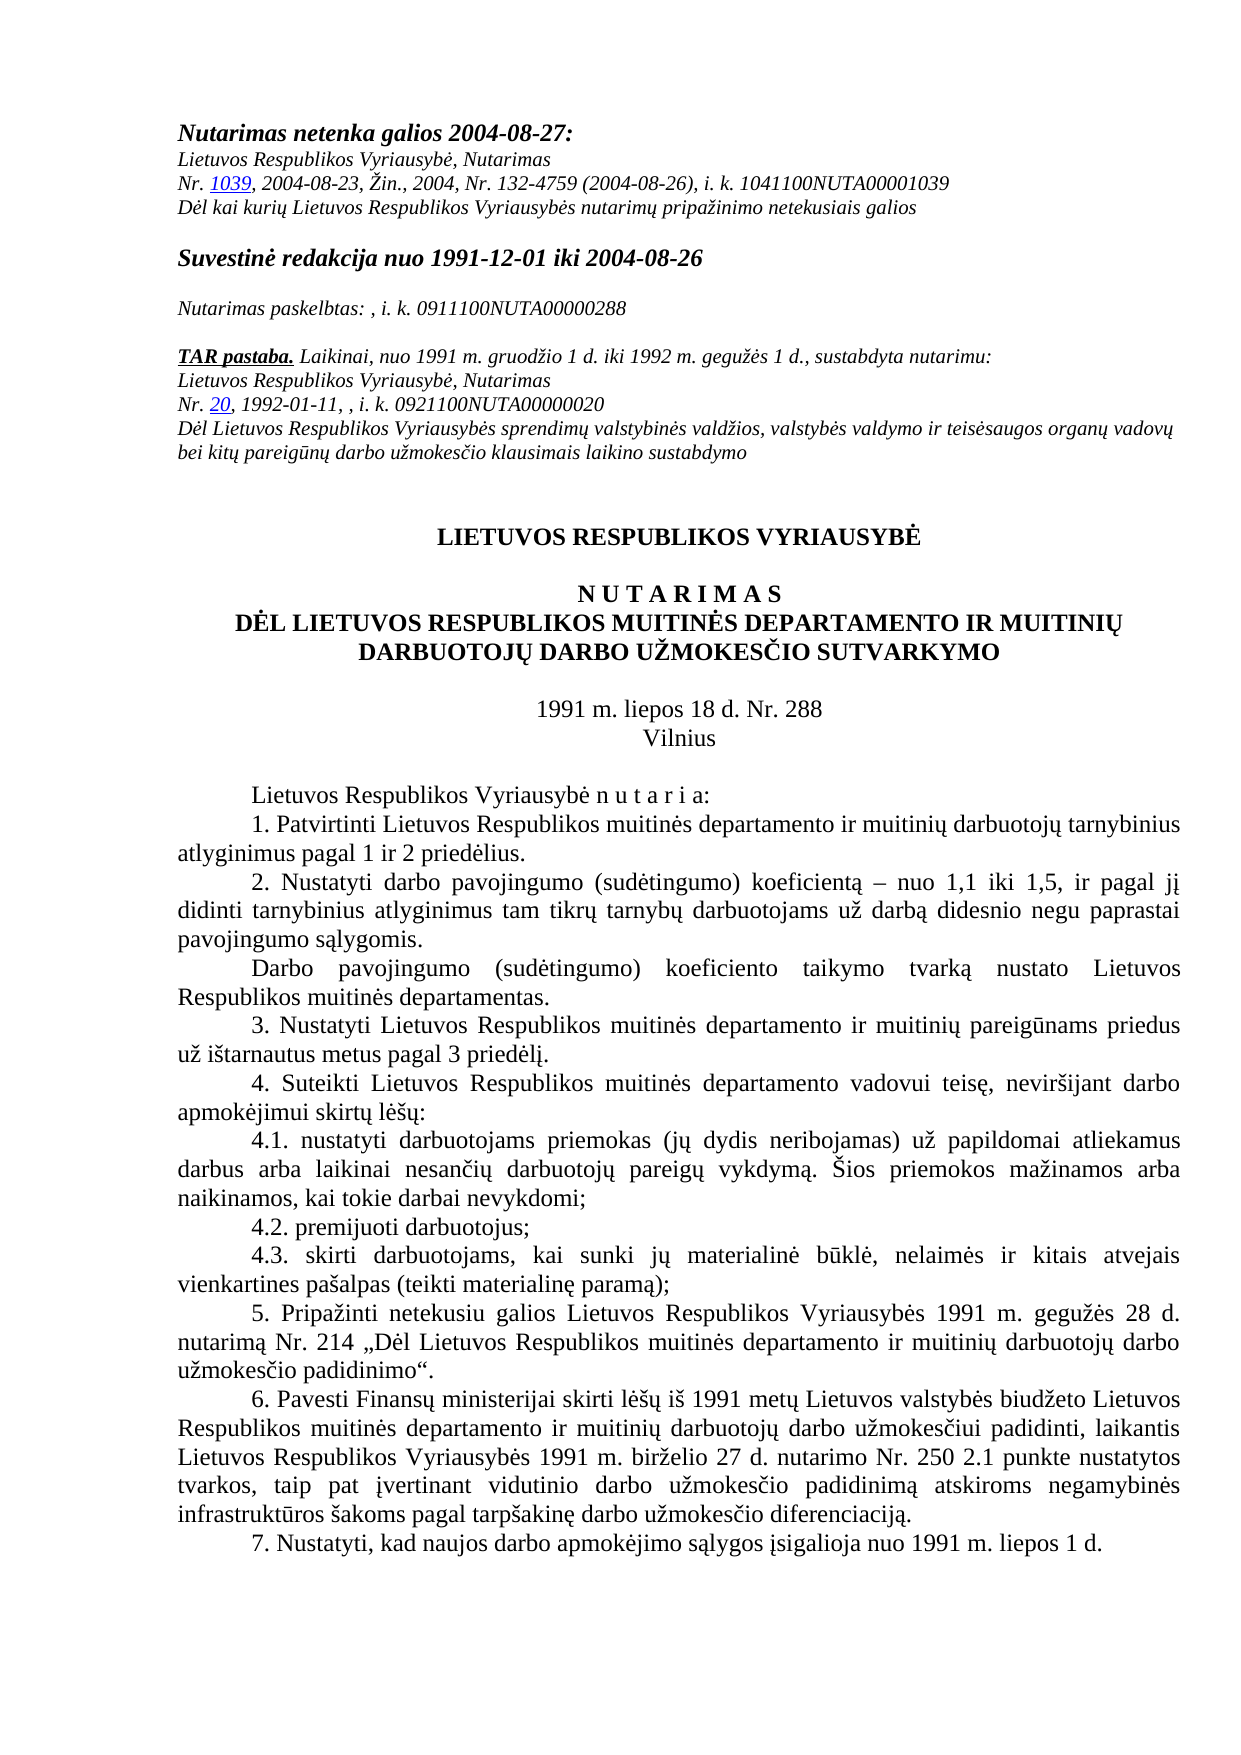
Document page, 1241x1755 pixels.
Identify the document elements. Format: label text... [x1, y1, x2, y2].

text 4.1. nustatyti darbuotojams priemokas (jų dydis neribojamas) už papildomai atliekamus darbus arba laikinai nesančių darbuotojų pareigų vykdymą. Šios priemokos mažinamos arba naikinamos, kai tokie darbai nevykdomi; [177, 1126, 1181, 1212]
text 4.3. skirti darbuotojams, kai sunki jų materialinė būklė, nelaimės ir kitais atvejais vienkartines pašalpas (teikti materialinę paramą); [177, 1241, 1181, 1298]
text Lietuvos Respublikos Vyriausybė, Nutarimas [177, 368, 1181, 392]
text 1991 m. liepos 18 d. Nr. 288 [177, 694, 1181, 723]
text 4. Suteikti Lietuvos Respublikos muitinės departamento vadovui teisę, neviršijant darbo apmokėjimui skirtų lėšų: [177, 1068, 1181, 1126]
text Lietuvos Respublikos Vyriausybė, Nutarimas [177, 147, 1181, 171]
text 7. Nustatyti, kad naujos darbo apmokėjimo sąlygos įsigalioja nuo 1991 m. liepos 1 d. [177, 1528, 1181, 1557]
text Dėl kai kurių Lietuvos Respublikos Vyriausybės nutarimų pripažinimo netekusiais galios [177, 195, 1181, 219]
text Darbo pavojingumo (sudėtingumo) koeficiento taikymo tvarką nustato Lietuvos Respublikos muitinės departamentas. [177, 953, 1181, 1011]
text TAR pastaba. Laikinai, nuo 1991 m. gruodžio 1 d. iki 1992 m. gegužės 1 d., sustabdyta nutarimu: [177, 344, 1181, 368]
text Dėl Lietuvos Respublikos Vyriausybės sprendimų valstybinės valdžios, valstybės valdymo ir teisėsaugos organų vadovų bei kitų pareigūnų darbo užmokesčio klausimais laikino sustabdymo [177, 416, 1181, 464]
text DĖL LIETUVOS RESPUBLIKOS MUITINĖS DEPARTAMENTO IR MUITINIŲ DARBUOTOJŲ DARBO UŽMOKESČIO SUTVARKYMO [177, 608, 1181, 666]
text Nutarimas paskelbtas: , i. k. 0911100NUTA00000288 [177, 296, 1181, 320]
text 5. Pripažinti netekusiu galios Lietuvos Respublikos Vyriausybės 1991 m. gegužės 28 d. nutarimą Nr. 214 „Dėl Lietuvos Respublikos muitinės departamento ir muitinių darbuotojų darbo užmokesčio padidinimo“. [177, 1298, 1181, 1384]
text Suvestinė redakcija nuo 1991-12-01 iki 2004-08-26 [177, 243, 1181, 272]
text N U T A R I M A S [177, 579, 1181, 608]
text Nr. 1039, 2004-08-23, Žin., 2004, Nr. 132-4759 (2004-08-26), i. k. 1041100NUTA00001039 [177, 171, 1181, 195]
text 1. Patvirtinti Lietuvos Respublikos muitinės departamento ir muitinių darbuotojų tarnybinius atlyginimus pagal 1 ir 2 priedėlius. [177, 809, 1181, 867]
text 4.2. premijuoti darbuotojus; [177, 1212, 1181, 1241]
text 2. Nustatyti darbo pavojingumo (sudėtingumo) koeficientą – nuo 1,1 iki 1,5, ir pagal jį didinti tarnybinius atlyginimus tam tikrų tarnybų darbuotojams už darbą didesnio negu paprastai pavojingumo sąlygomis. [177, 867, 1181, 953]
text Vilnius [177, 723, 1181, 752]
text 3. Nustatyti Lietuvos Respublikos muitinės departamento ir muitinių pareigūnams priedus už ištarnautus metus pagal 3 priedėlį. [177, 1011, 1181, 1068]
text 6. Pavesti Finansų ministerijai skirti lėšų iš 1991 metų Lietuvos valstybės biudžeto Lietuvos Respublikos muitinės departamento ir muitinių darbuotojų darbo užmokesčiui padidinti, laikantis Lietuvos Respublikos Vyriausybės 1991 m. birželio 27 d. nutarimo Nr. 250 2.1 punkte nustatytos tvarkos, taip pat įvertinant vidutinio darbo užmokesčio padidinimą atskiroms negamybinės infrastruktūros šakoms pagal tarpšakinę darbo užmokesčio diferenciaciją. [177, 1384, 1181, 1528]
text Nutarimas netenka galios 2004-08-27: [177, 118, 1181, 147]
text LIETUVOS RESPUBLIKOS VYRIAUSYBĖ [177, 522, 1181, 551]
text Nr. 20, 1992-01-11, , i. k. 0921100NUTA00000020 [177, 392, 1181, 416]
text Lietuvos Respublikos Vyriausybė nutaria: [177, 781, 1181, 809]
